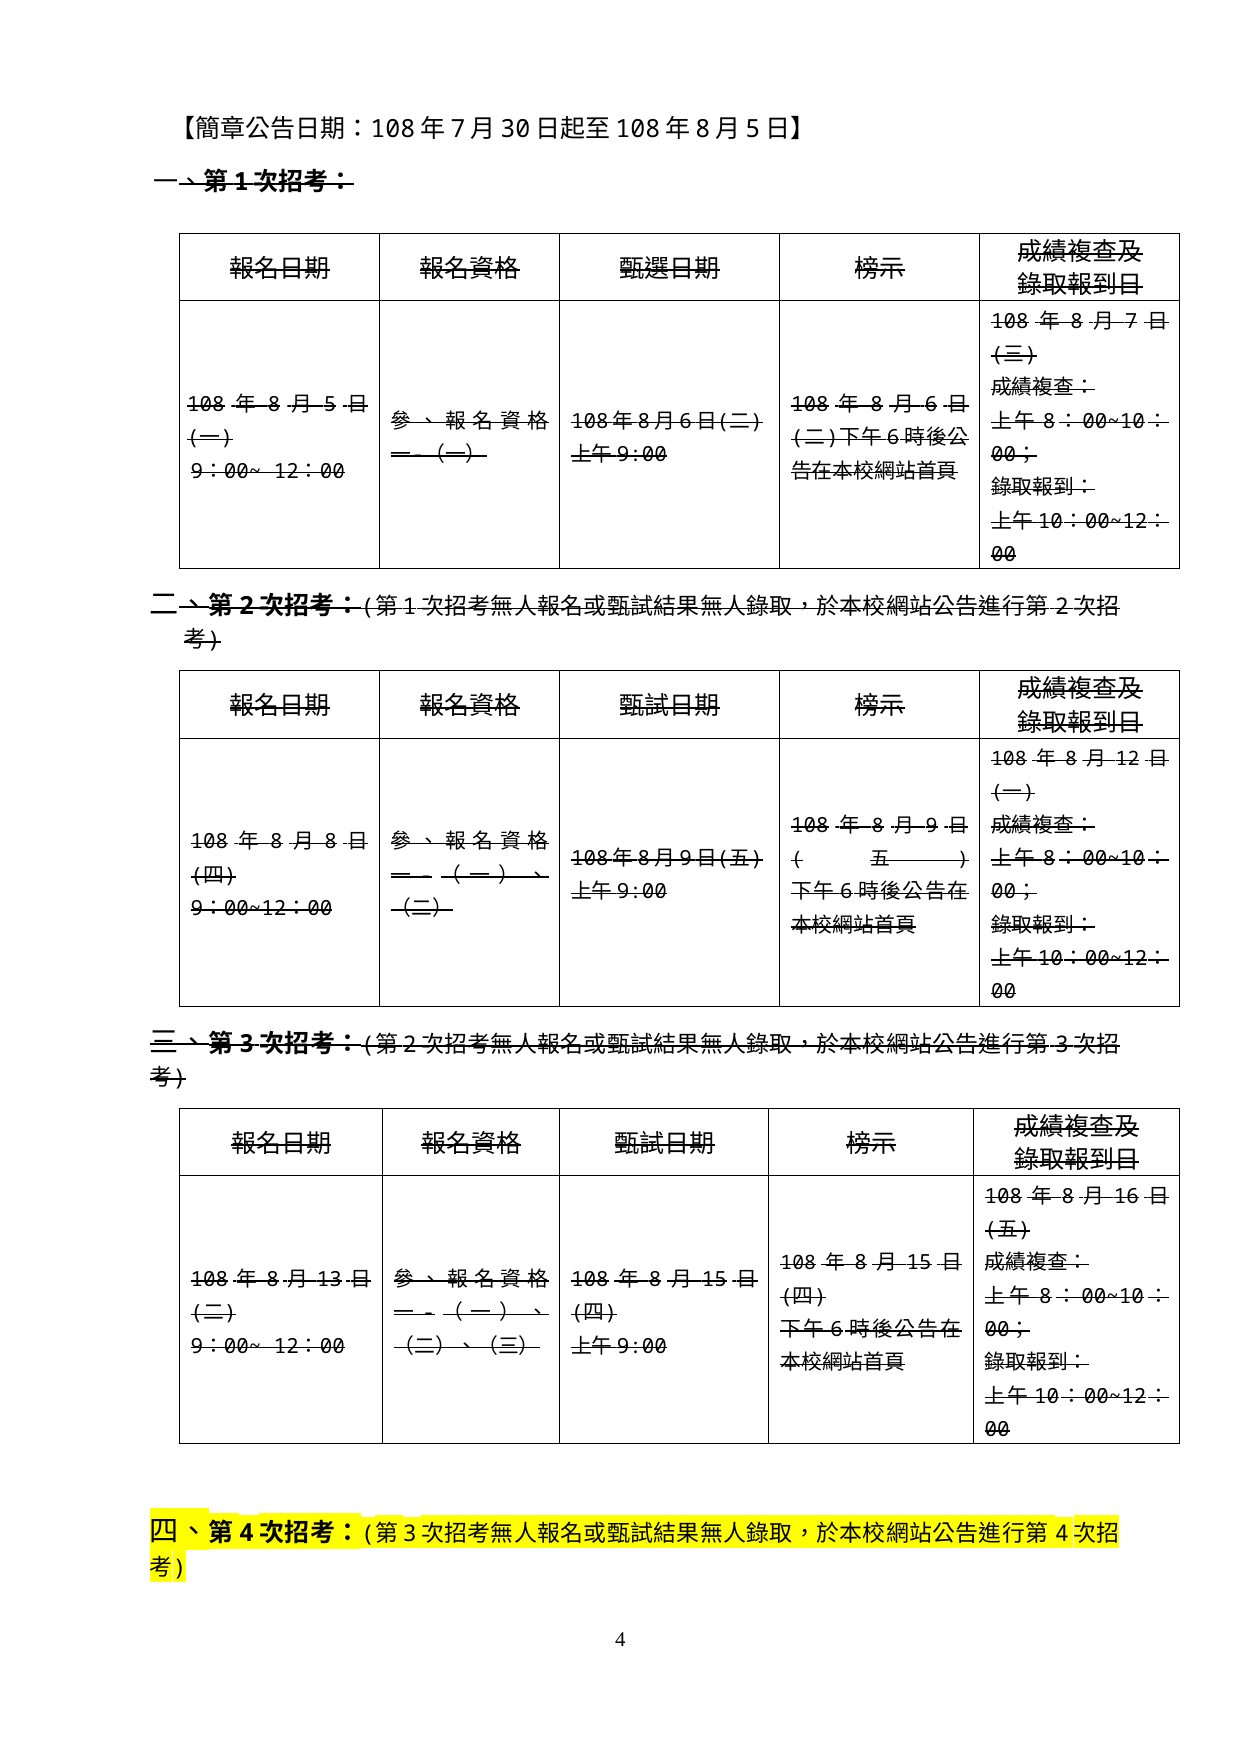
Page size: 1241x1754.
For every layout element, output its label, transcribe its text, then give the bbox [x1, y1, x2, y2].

table_cell 參、報名資格一-（一）、（二） [380, 739, 559, 1006]
table_header 成績複查及 錄取報到日 [974, 1109, 1179, 1175]
table_header 榜示 [780, 234, 979, 300]
table_cell 108年8月9日(五) 上午9:00 [560, 739, 779, 1006]
table_cell 參、報名資格一-（一） [380, 301, 559, 568]
table_cell 108年8月15日(四) 下午6時後公告在本校網站首頁 [769, 1176, 973, 1443]
text 三、第3次招考：(第2次招考無人報名或甄試結果無人錄取，於本校網站公告進行第3次招考) [149, 1025, 1120, 1092]
table_header 甄試日期 [560, 1109, 768, 1175]
table_cell 108年8月7日(三) 成績複查： 上午8：00~10：00； 錄取報到： 上午10：00~12：00 [980, 301, 1179, 568]
table_cell 108年8月6日(二)下午6時後公告在本校網站首頁 [780, 301, 979, 568]
table_header 甄試日期 [560, 671, 779, 738]
table_cell 108年8月12日(一) 成績複查： 上午8：00~10：00； 錄取報到： 上午10：00~12：00 [980, 739, 1179, 1006]
text 一、第1次招考： [154, 164, 1120, 197]
table_cell 108年8月5日(一) 9：00~ 12：00 [180, 301, 379, 568]
table_header 報名資格 [380, 671, 559, 738]
text 【簡章公告日期：108年7月30日起至108年8月5日】 [120, 108, 1120, 145]
text 二、第2次招考：(第1次招考無人報名或甄試結果無人錄取，於本校網站公告進行第2次招考) [149, 588, 1120, 654]
table_header 報名日期 [180, 1109, 382, 1175]
table_cell 參、報名資格一-（一）、（二）、（三） [383, 1176, 559, 1443]
table_header 榜示 [769, 1109, 973, 1175]
text 四、第4次招考：(第3次招考無人報名或甄試結果無人錄取，於本校網站公告進行第4次招考) [149, 1515, 1120, 1582]
table_header 報名資格 [380, 234, 559, 300]
table_cell 108年8月16日(五) 成績複查： 上午8：00~10：00； 錄取報到： 上午10：00~12：00 [974, 1176, 1179, 1443]
table_header 榜示 [780, 671, 979, 738]
table_header 報名日期 [180, 671, 379, 738]
table_cell 108年8月9日(五) 下午6時後公告在本校網站首頁 [780, 739, 979, 1006]
table_header 甄選日期 [560, 234, 779, 300]
table_cell 108年8月8日(四) 9：00~12：00 [180, 739, 379, 1006]
table_header 報名資格 [383, 1109, 559, 1175]
table_cell 108年8月6日(二) 上午9:00 [560, 301, 779, 568]
table_header 報名日期 [180, 234, 379, 300]
table_cell 108年8月15日(四) 上午9:00 [560, 1176, 768, 1443]
table_cell 108年8月13日(二) 9：00~ 12：00 [180, 1176, 382, 1443]
table_header 成績複查及 錄取報到日 [980, 671, 1179, 738]
table_header 成績複查及 錄取報到日 [980, 234, 1179, 300]
